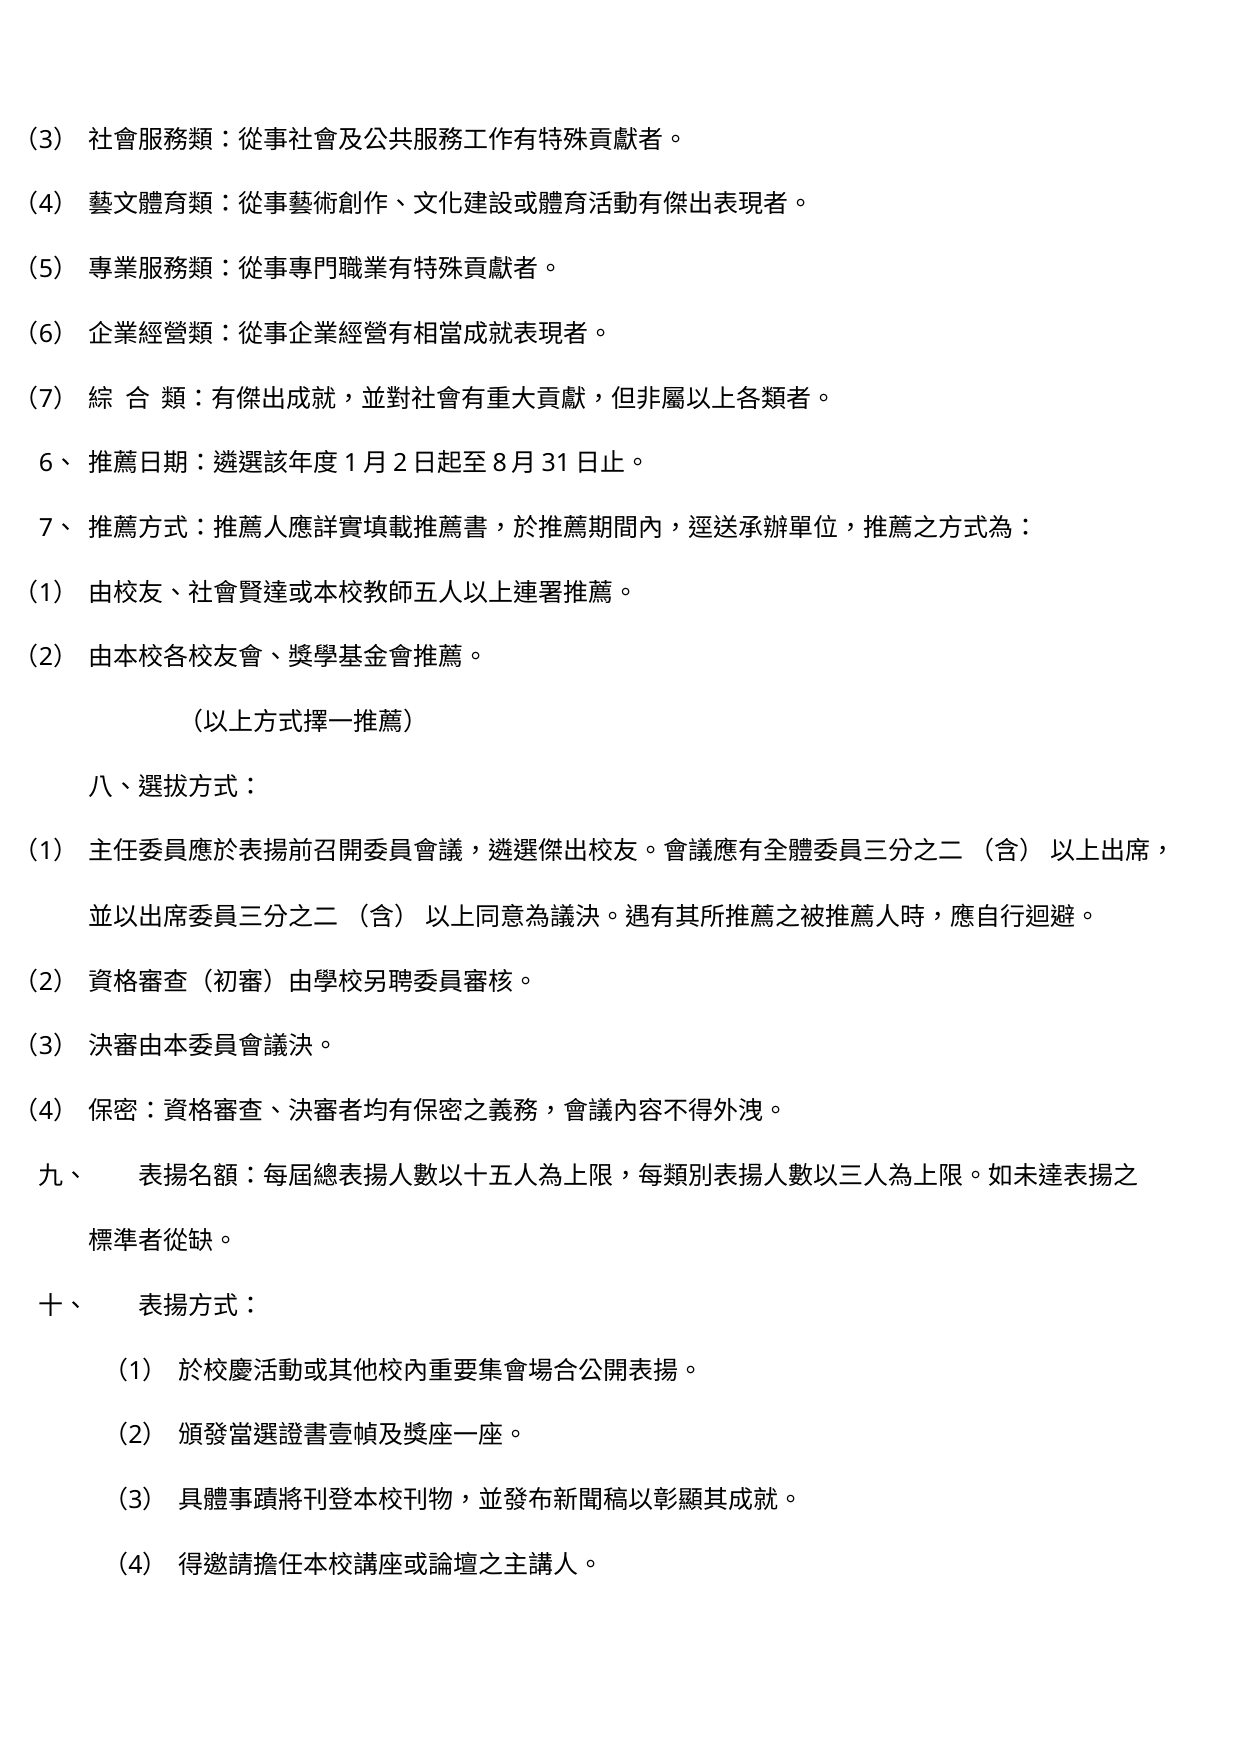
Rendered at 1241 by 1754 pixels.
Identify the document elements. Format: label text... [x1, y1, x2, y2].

list 推薦日期：遴選該年度1月2日起至8月31日止。 [39, 419, 1152, 482]
list 專業服務類：從事專門職業有特殊貢獻者。 [14, 225, 1152, 288]
list 藝文體育類：從事藝術創作、文化建設或體育活動有傑出表現者。 [14, 160, 1152, 223]
list 於校慶活動或其他校內重要集會場合公開表揚。 [103, 1327, 1152, 1389]
list 得邀請擔任本校講座或論壇之主講人。 [103, 1521, 1152, 1583]
list 保密：資格審查、決審者均有保密之義務，會議內容不得外洩。 [14, 1067, 1152, 1129]
list 推薦方式：推薦人應詳實填載推薦書，於推薦期間內，逕送承辦單位，推薦之方式為： [39, 484, 1152, 546]
list 資格審查（初審）由學校另聘委員審核。 [14, 938, 1152, 1000]
list 由校友、社會賢達或本校教師五人以上連署推薦。 [14, 548, 1152, 611]
list 決審由本委員會議決。 [14, 1002, 1152, 1065]
list 表揚方式： [39, 1262, 1152, 1324]
list 綜 合 類：有傑出成就，並對社會有重大貢獻，但非屬以上各類者。 [14, 354, 1152, 417]
list 表揚名額：每屆總表揚人數以十五人為上限，每類別表揚人數以三人為上限。如未達表揚之標準者從缺。 [39, 1132, 1152, 1260]
text 八、選拔方式： [88, 743, 1152, 805]
text （以上方式擇一推薦） [178, 678, 1152, 740]
list 具體事蹟將刊登本校刊物，並發布新聞稿以彰顯其成就。 [103, 1456, 1152, 1518]
list 企業經營類：從事企業經營有相當成就表現者。 [14, 290, 1152, 352]
list 社會服務類：從事社會及公共服務工作有特殊貢獻者。 [14, 96, 1152, 158]
list 由本校各校友會、獎學基金會推薦。 [14, 613, 1152, 676]
list 主任委員應於表揚前召開委員會議，遴選傑出校友。會議應有全體委員三分之二 （含） 以上出席，並以出席委員三分之二 （含） 以上同意為議決。遇有其所推薦之被推薦人時，應自行迴避。 [14, 807, 1152, 935]
list 頒發當選證書壹幀及獎座一座。 [103, 1391, 1152, 1454]
